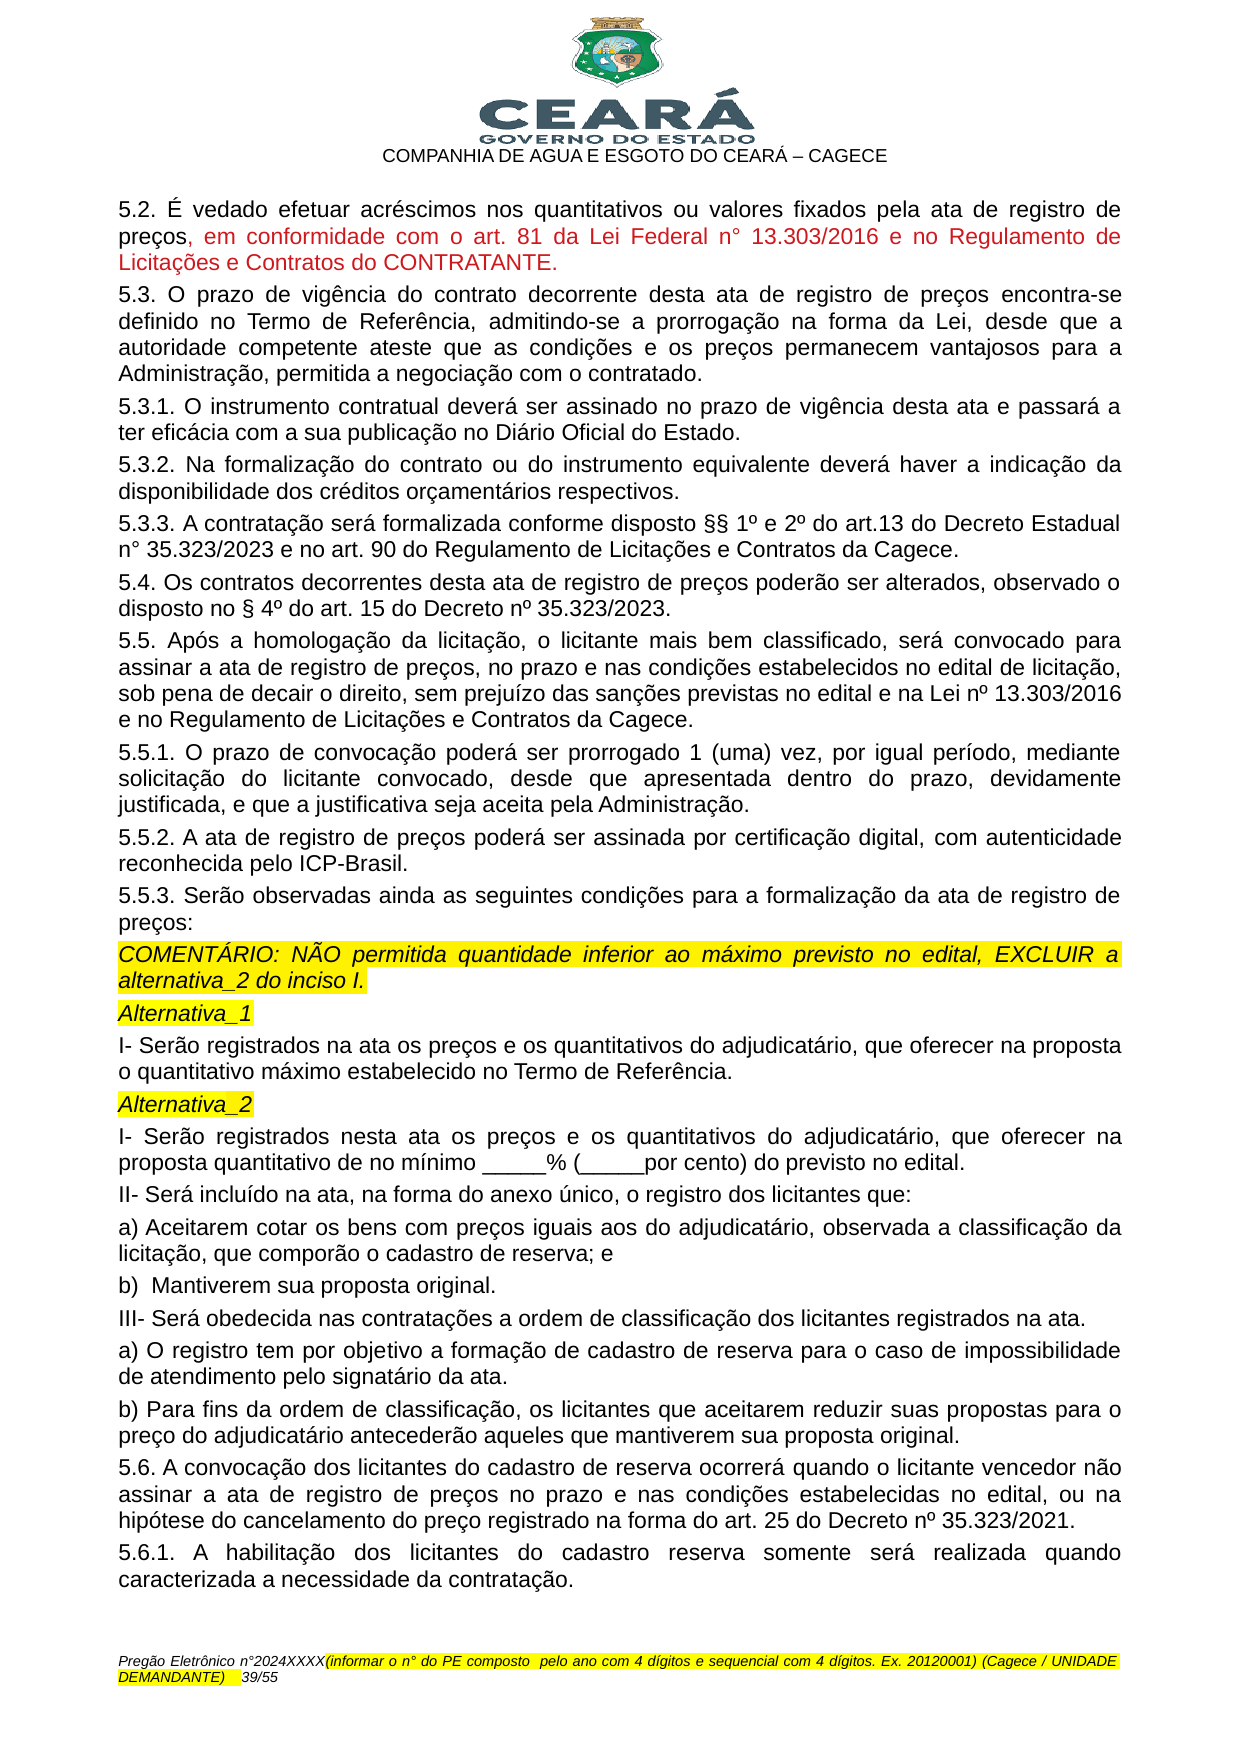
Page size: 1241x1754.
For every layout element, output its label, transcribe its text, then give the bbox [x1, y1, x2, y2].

text 5.5.2. A ata de registro de preços poderá ser assinada por certificação digital, com autenticidade reconhecida pelo ICP-Brasil. [118, 824, 1122, 876]
text III- Será obedecida nas contratações a ordem de classificação dos licitantes registrados na ata. [118, 1305, 1122, 1331]
text 5.2. É vedado efetuar acréscimos nos quantitativos ou valores fixados pela ata de registro de preços, em conformidade com o art. 81 da Lei Federal n° 13.303/2016 e no Regulamento de Licitações e Contratos do CONTRATANTE. [118, 196, 1122, 275]
text b) Mantiverem sua proposta original. [118, 1272, 1122, 1299]
text COMENTÁRIO: NÃO permitida quantidade inferior ao máximo previsto no edital, EXCLUIR a alternativa_2 do inciso I. [118, 941, 1122, 994]
text 5.3.2. Na formalização do contrato ou do instrumento equivalente deverá haver a indicação da disponibilidade dos créditos orçamentários respectivos. [118, 451, 1122, 504]
text 5.5. Após a homologação da licitação, o licitante mais bem classificado, será convocado para assinar a ata de registro de preços, no prazo e nas condições estabelecidos no edital de licitação, sob pena de decair o direito, sem prejuízo das sanções previstas no edital e na Lei nº 13.303/2016 e no Regulamento de Licitações e Contratos da Cagece. [118, 627, 1122, 733]
text 5.3.1. O instrumento contratual deverá ser assinado no prazo de vigência desta ata e passará a ter eficácia com a sua publicação no Diário Oficial do Estado. [118, 393, 1122, 445]
text 5.4. Os contratos decorrentes desta ata de registro de preços poderão ser alterados, observado o disposto no § 4º do art. 15 do Decreto nº 35.323/2023. [118, 569, 1122, 621]
text 5.3. O prazo de vigência do contrato decorrente desta ata de registro de preços encontra-se definido no Termo de Referência, admitindo-se a prorrogação na forma da Lei, desde que a autoridade competente ateste que as condições e os preços permanecem vantajosos para a Administração, permitida a negociação com o contratado. [118, 281, 1122, 387]
text Alternativa_1 [118, 999, 1122, 1026]
text 5.6.1. A habilitação dos licitantes do cadastro reserva somente será realizada quando caracterizada a necessidade da contratação. [118, 1539, 1122, 1592]
text 5.5.1. O prazo de convocação poderá ser prorrogado 1 (uma) vez, por igual período, mediante solicitação do licitante convocado, desde que apresentada dentro do prazo, devidamente justificada, e que a justificativa seja aceita pela Administração. [118, 739, 1122, 818]
picture [453, 12, 782, 148]
text II- Será incluído na ata, na forma do anexo único, o registro dos licitantes que: [118, 1181, 1122, 1208]
text a) Aceitarem cotar os bens com preços iguais aos do adjudicatário, observada a classificação da licitação, que comporão o cadastro de reserva; e [118, 1214, 1122, 1266]
text I- Serão registrados na ata os preços e os quantitativos do adjudicatário, que oferecer na proposta o quantitativo máximo estabelecido no Termo de Referência. [118, 1032, 1122, 1084]
text 5.3.3. A contratação será formalizada conforme disposto §§ 1º e 2º do art.13 do Decreto Estadual n° 35.323/2023 e no art. 90 do Regulamento de Licitações e Contratos da Cagece. [118, 510, 1122, 563]
text a) O registro tem por objetivo a formação de cadastro de reserva para o caso de impossibilidade de atendimento pelo signatário da ata. [118, 1337, 1122, 1390]
text Alternativa_2 [118, 1091, 1122, 1117]
text 5.6. A convocação dos licitantes do cadastro de reserva ocorrerá quando o licitante vencedor não assinar a ata de registro de preços no prazo e nas condições estabelecidas no edital, ou na hipótese do cancelamento do preço registrado na forma do art. 25 do Decreto nº 35.323/2021. [118, 1454, 1122, 1533]
text b) Para fins da ordem de classificação, os licitantes que aceitarem reduzir suas propostas para o preço do adjudicatário antecederão aqueles que mantiverem sua proposta original. [118, 1396, 1122, 1448]
text I- Serão registrados nesta ata os preços e os quantitativos do adjudicatário, que oferecer na proposta quantitativo de no mínimo _____% (_____por cento) do previsto no edital. [118, 1123, 1122, 1176]
text 5.5.3. Serão observadas ainda as seguintes condições para a formalização da ata de registro de preços: [118, 882, 1122, 935]
